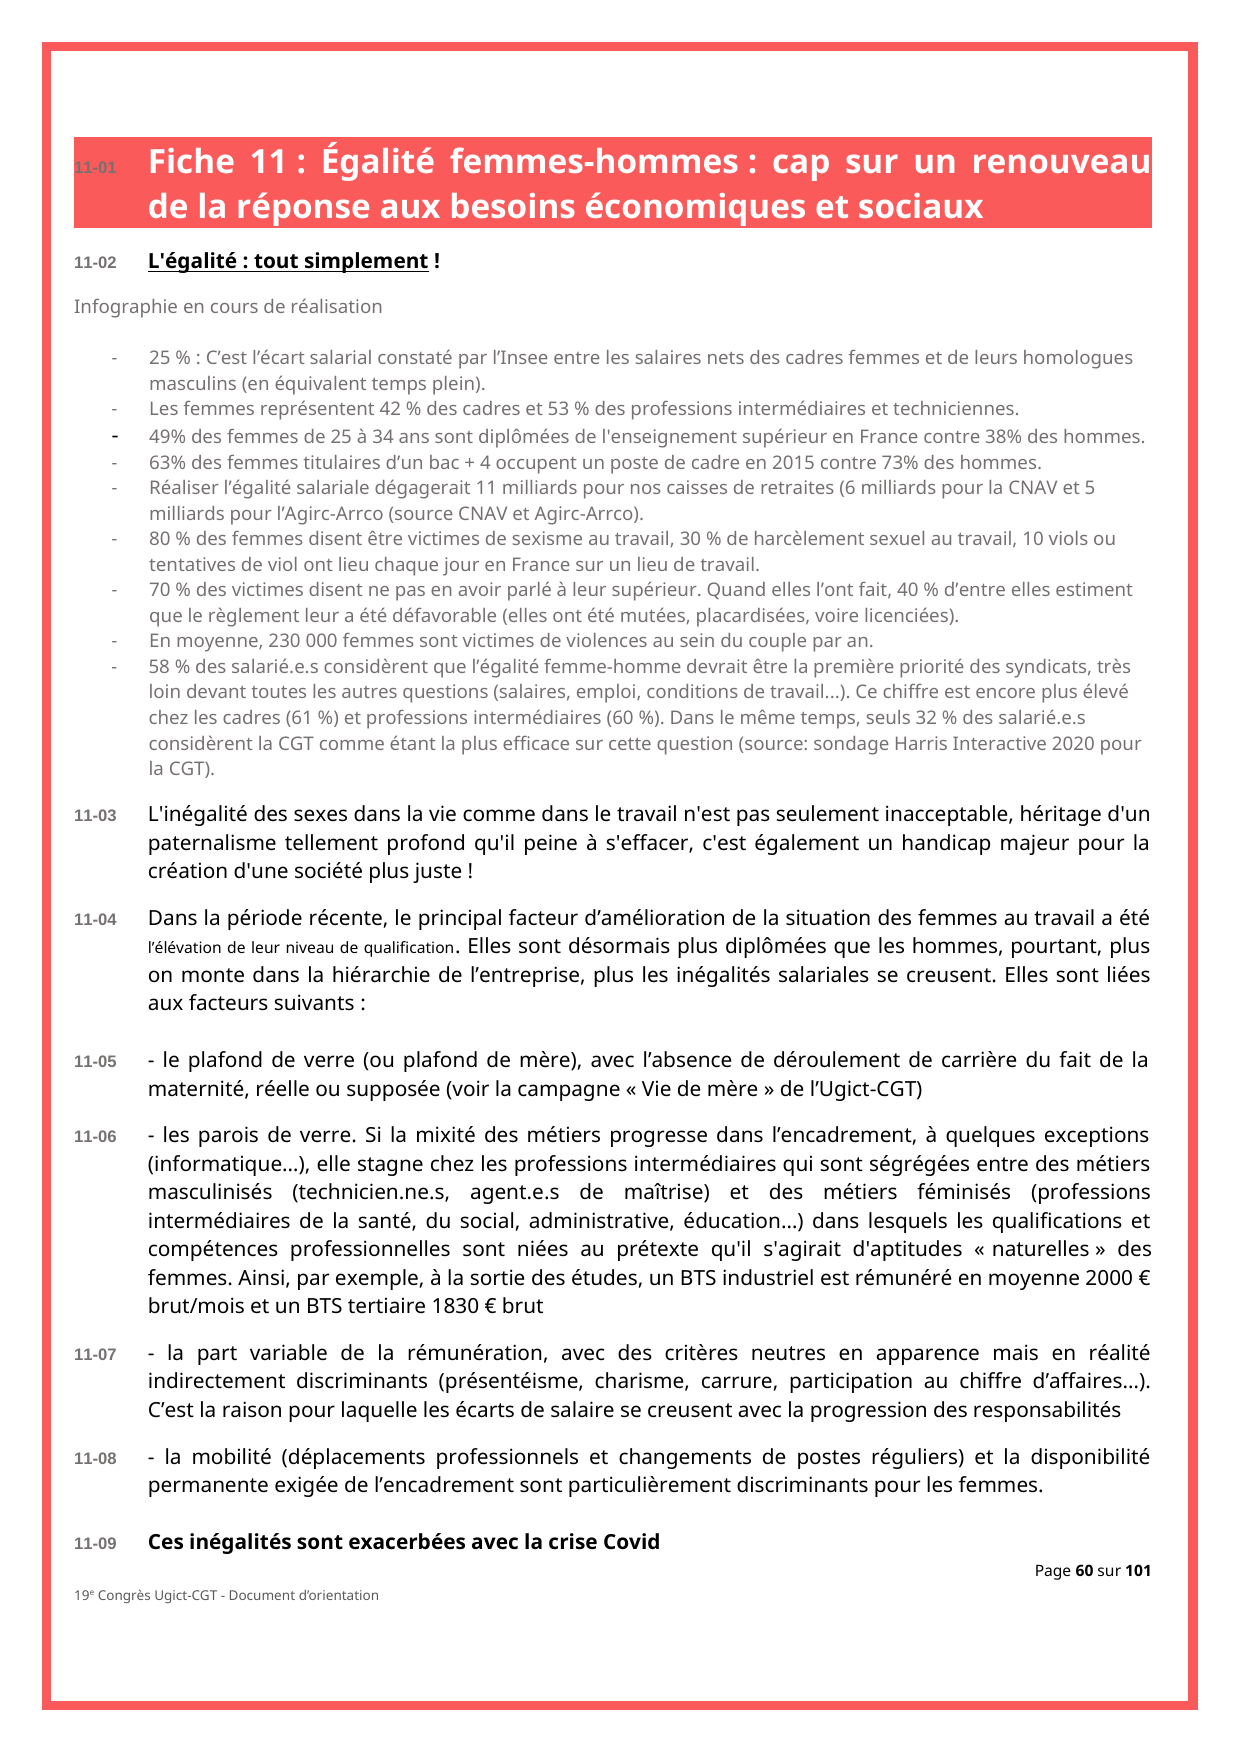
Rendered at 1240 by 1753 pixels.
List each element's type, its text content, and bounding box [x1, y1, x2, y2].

list 25 % : C’est l’écart salarial constaté par l’Insee entre les salaires nets des cadres femmes et de leurs homologues masculins (en équivalent temps plein). [111, 344, 1152, 396]
list Dans la période récente, le principal facteur d’amélioration de la situation des femmes au travail a été l’élévation de leur niveau de qualification. Elles sont désormais plus diplômées que les hommes, pourtant, plus on monte dans la hiérarchie de l’entreprise, plus les inégalités salariales se creusent. Elles sont liées aux facteurs suivants : [74, 903, 1152, 1017]
list Les femmes représentent 42 % des cadres et 53 % des professions intermédiaires et techniciennes. [111, 396, 1152, 421]
list 58 % des salarié.e.s considèrent que l’égalité femme-homme devrait être la première priorité des syndicats, très loin devant toutes les autres questions (salaires, emploi, conditions de travail...). Ce chiffre est encore plus élevé chez les cadres (61 %) et professions intermédiaires (60 %). Dans le même temps, seuls 32 % des salarié.e.s considèrent la CGT comme étant la plus efficace sur cette question (source: sondage Harris Interactive 2020 pour la CGT). [111, 653, 1152, 781]
list 49% des femmes de 25 à 34 ans sont diplômées de l'enseignement supérieur en France contre 38% des hommes. [111, 421, 1152, 449]
list - le plafond de verre (ou plafond de mère), avec l’absence de déroulement de carrière du fait de la maternité, réelle ou supposée (voir la campagne « Vie de mère » de l’Ugict-CGT) [74, 1045, 1152, 1102]
text Infographie en cours de réalisation [74, 293, 1152, 319]
list 80 % des femmes disent être victimes de sexisme au travail, 30 % de harcèlement sexuel au travail, 10 viols ou tentatives de viol ont lieu chaque jour en France sur un lieu de travail. [111, 526, 1152, 577]
list Fiche 11 : Égalité femmes-hommes : cap sur un renouveau de la réponse aux besoins économiques et sociaux [74, 137, 1152, 228]
list - les parois de verre. Si la mixité des métiers progresse dans l’encadrement, à quelques exceptions (informatique…), elle stagne chez les professions intermédiaires qui sont ségrégées entre des métiers masculinisés (technicien.ne.s, agent.e.s de maîtrise) et des métiers féminisés (professions intermédiaires de la santé, du social, administrative, éducation…) dans lesquels les qualifications et compétences professionnelles sont niées au prétexte qu'il s'agirait d'aptitudes « naturelles » des femmes. Ainsi, par exemple, à la sortie des études, un BTS industriel est rémunéré en moyenne 2000 € brut/mois et un BTS tertiaire 1830 € brut [74, 1121, 1152, 1320]
list En moyenne, 230 000 femmes sont victimes de violences au sein du couple par an. [111, 628, 1152, 653]
list 70 % des victimes disent ne pas en avoir parlé à leur supérieur. Quand elles l’ont fait, 40 % d’entre elles estiment que le règlement leur a été défavorable (elles ont été mutées, placardisées, voire licenciées). [111, 577, 1152, 628]
list Ces inégalités sont exacerbées avec la crise Covid [74, 1527, 1152, 1556]
list L'égalité : tout simplement ! [74, 247, 1152, 275]
list 63% des femmes titulaires d’un bac + 4 occupent un poste de cadre en 2015 contre 73% des hommes. [111, 449, 1152, 475]
list - la mobilité (déplacements professionnels et changements de postes réguliers) et la disponibilité permanente exigée de l’encadrement sont particulièrement discriminants pour les femmes. [74, 1442, 1152, 1499]
list L'inégalité des sexes dans la vie comme dans le travail n'est pas seulement inacceptable, héritage d'un paternalisme tellement profond qu'il peine à s'effacer, c'est également un handicap majeur pour la création d'une société plus juste ! [74, 799, 1152, 885]
list - la part variable de la rémunération, avec des critères neutres en apparence mais en réalité indirectement discriminants (présentéisme, charisme, carrure, participation au chiffre d’affaires…). C’est la raison pour laquelle les écarts de salaire se creusent avec la progression des responsabilités [74, 1338, 1152, 1423]
list Réaliser l’égalité salariale dégagerait 11 milliards pour nos caisses de retraites (6 milliards pour la CNAV et 5 milliards pour l’Agirc-Arrco (source CNAV et Agirc-Arrco). [111, 475, 1152, 526]
